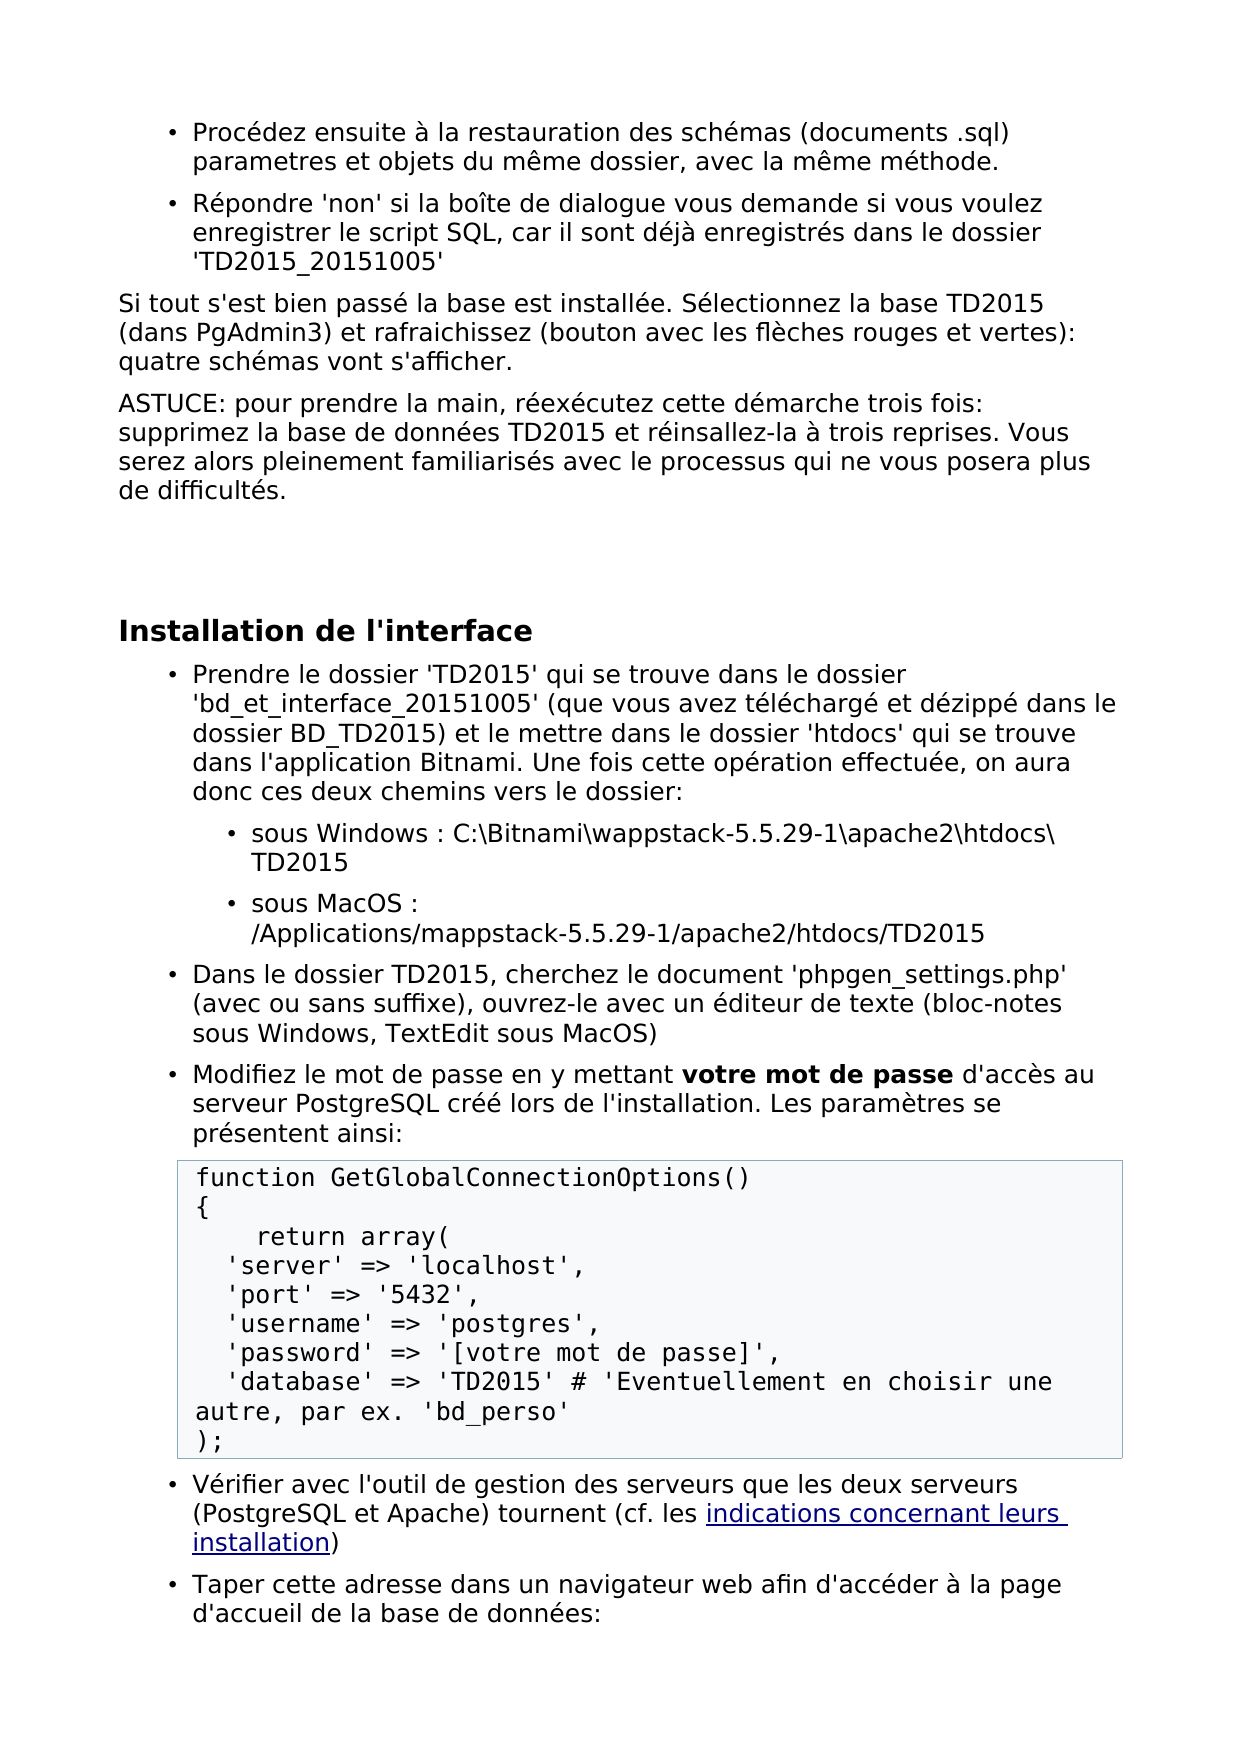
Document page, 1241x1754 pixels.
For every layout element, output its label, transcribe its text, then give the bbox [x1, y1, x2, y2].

list sous Windows : C:\Bitnami\wappstack-5.5.29-1\apache2\htdocs\TD2015 [236, 819, 1122, 877]
list sous MacOS : /Applications/mappstack-5.5.29-1/apache2/htdocs/TD2015 [236, 889, 1122, 948]
list Procédez ensuite à la restauration des schémas (documents .sql) parametres et objets du même dossier, avec la même méthode. [177, 118, 1122, 176]
list Vérifier avec l'outil de gestion des serveurs que les deux serveurs (PostgreSQL et Apache) tournent (cf. les indications concernant leurs installation) [177, 1470, 1122, 1557]
list Prendre le dossier 'TD2015' qui se trouve dans le dossier 'bd_et_interface_20151005' (que vous avez téléchargé et dézippé dans le dossier BD_TD2015) et le mettre dans le dossier 'htdocs' qui se trouve dans l'application Bitnami. Une fois cette opération effectuée, on aura donc ces deux chemins vers le dossier: [177, 660, 1122, 806]
text ASTUCE: pour prendre la main, réexécutez cette démarche trois fois: supprimez la base de données TD2015 et réinsallez-la à trois reprises. Vous serez alors pleinement familiarisés avec le processus qui ne vous posera plus de difficultés. [118, 389, 1122, 506]
list Répondre 'non' si la boîte de dialogue vous demande si vous voulez enregistrer le script SQL, car il sont déjà enregistrés dans le dossier 'TD2015_20151005' [177, 189, 1122, 276]
list Taper cette adresse dans un navigateur web afin d'accéder à la page d'accueil de la base de données: [177, 1570, 1122, 1628]
list Modifiez le mot de passe en y mettant votre mot de passe d'accès au serveur PostgreSQL créé lors de l'installation. Les paramètres se présentent ainsi: [177, 1060, 1122, 1148]
list function GetGlobalConnectionOptions() { return array( 'server' => 'localhost', 'port' => '5432', 'username' => 'postgres', 'password' => '[votre mot de passe]', 'database' => 'TD2015' # 'Eventuellement en choisir une autre, par ex. 'bd_perso' ); [178, 1161, 1122, 1458]
text Si tout s'est bien passé la base est installée. Sélectionnez la base TD2015 (dans PgAdmin3) et rafraichissez (bouton avec les flèches rouges et vertes): quatre schémas vont s'afficher. [118, 289, 1122, 376]
subtitle Installation de l'interface [118, 614, 1122, 648]
list Dans le dossier TD2015, cherchez le document 'phpgen_settings.php' (avec ou sans suffixe), ouvrez-le avec un éditeur de texte (bloc-notes sous Windows, TextEdit sous MacOS) [177, 960, 1122, 1048]
